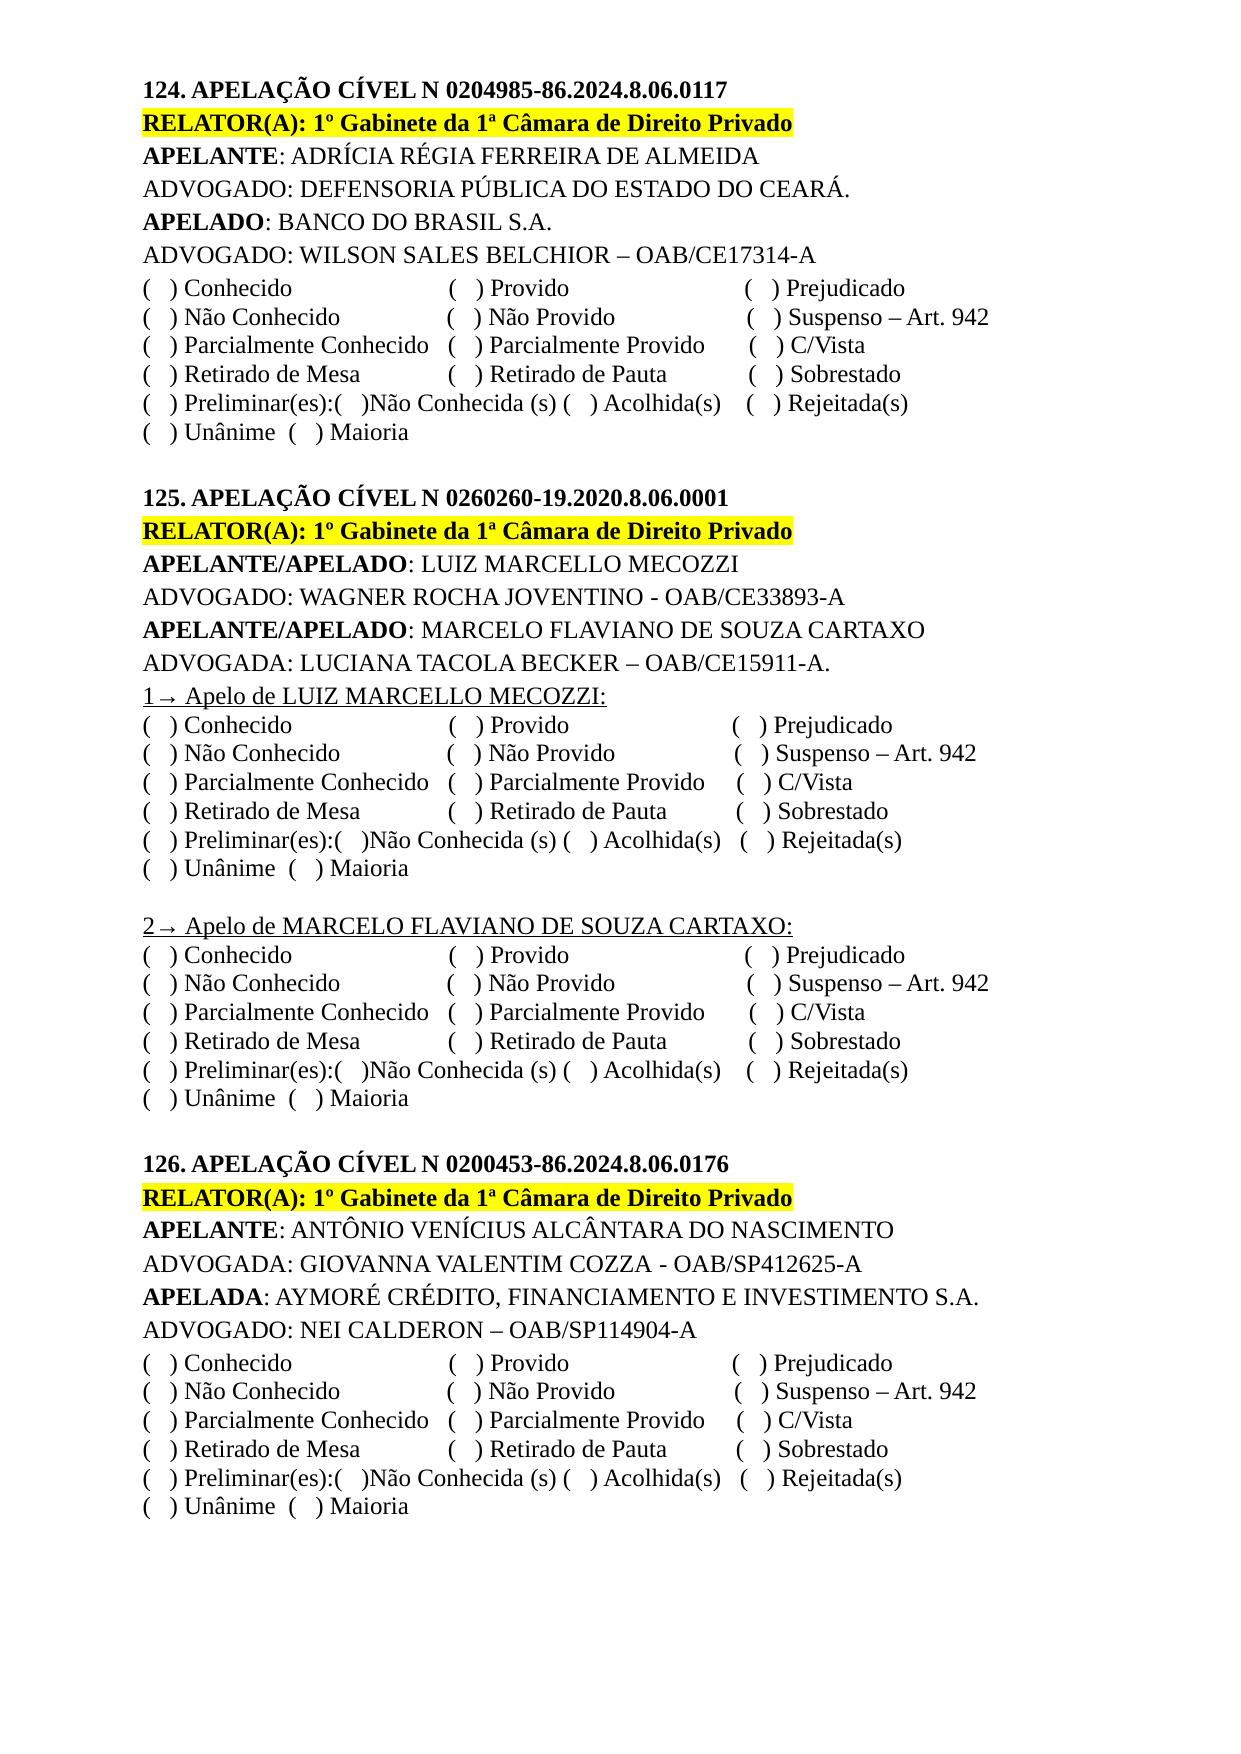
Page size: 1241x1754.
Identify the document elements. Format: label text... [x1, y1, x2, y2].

text ( ) Conhecido ( ) Provido ( ) Prejudicado [142, 940, 1141, 968]
text ( ) Não Conhecido ( ) Não Provido ( ) Suspenso – Art. 942 [142, 738, 1158, 767]
text ( ) Preliminar(es):( )Não Conhecida (s) ( ) Acolhida(s) ( ) Rejeitada(s) [142, 388, 1158, 417]
text ( ) Unânime ( ) Maioria 125. APELAÇÃO CÍVEL N 0260260-19.2020.8.06.0001 RELATOR(A): 1º Gabinete da 1ª Câmara de Direito Privado APELANTE/APELADO: LUIZ MARCELLO MECOZZI ADVOGADO: WAGNER ROCHA JOVENTINO - OAB/CE33893-A APELANTE/APELADO: MARCELO FLAVIANO DE SOUZA CARTAXO ADVOGADA: LUCIANA TACOLA BECKER – OAB/CE15911-A. [142, 417, 1188, 677]
text ( ) Retirado de Mesa ( ) Retirado de Pauta ( ) Sobrestado [142, 1434, 1158, 1463]
text ( ) Conhecido ( ) Provido ( ) Prejudicado [142, 1348, 1141, 1376]
text ( ) Preliminar(es):( )Não Conhecida (s) ( ) Acolhida(s) ( ) Rejeitada(s) [142, 1055, 1158, 1083]
text ( ) Retirado de Mesa ( ) Retirado de Pauta ( ) Sobrestado [142, 359, 1158, 388]
text ( ) Retirado de Mesa ( ) Retirado de Pauta ( ) Sobrestado [142, 796, 1158, 825]
text ( ) Parcialmente Conhecido ( ) Parcialmente Provido ( ) C/Vista [142, 767, 1158, 796]
text ( ) Parcialmente Conhecido ( ) Parcialmente Provido ( ) C/Vista [142, 997, 1158, 1026]
text ADVOGADO: DEFENSORIA PÚBLICA DO ESTADO DO CEARÁ. APELADO: BANCO DO BRASIL S.A. ADVOGADO: WILSON SALES BELCHIOR – OAB/CE17314-A [142, 174, 1188, 269]
text 1→ Apelo de LUIZ MARCELLO MECOZZI: [142, 681, 1141, 710]
text 2→ Apelo de MARCELO FLAVIANO DE SOUZA CARTAXO: [142, 911, 1141, 940]
text ( ) Preliminar(es):( )Não Conhecida (s) ( ) Acolhida(s) ( ) Rejeitada(s) [142, 825, 1158, 853]
text ( ) Conhecido ( ) Provido ( ) Prejudicado [142, 273, 1141, 302]
text ( ) Não Conhecido ( ) Não Provido ( ) Suspenso – Art. 942 [142, 968, 1158, 997]
text ( ) Não Conhecido ( ) Não Provido ( ) Suspenso – Art. 942 [142, 1376, 1158, 1405]
text ( ) Parcialmente Conhecido ( ) Parcialmente Provido ( ) C/Vista [142, 1405, 1158, 1434]
text ( ) Não Conhecido ( ) Não Provido ( ) Suspenso – Art. 942 [142, 302, 1158, 331]
text ( ) Retirado de Mesa ( ) Retirado de Pauta ( ) Sobrestado [142, 1026, 1158, 1055]
text ( ) Parcialmente Conhecido ( ) Parcialmente Provido ( ) C/Vista [142, 331, 1158, 359]
text ( ) Unânime ( ) Maioria 126. APELAÇÃO CÍVEL N 0200453-86.2024.8.06.0176 RELATOR(A): 1º Gabinete da 1ª Câmara de Direito Privado APELANTE: ANTÔNIO VENÍCIUS ALCÂNTARA DO NASCIMENTO ADVOGADA: GIOVANNA VALENTIM COZZA - OAB/SP412625-A APELADA: AYMORÉ CRÉDITO, FINANCIAMENTO E INVESTIMENTO S.A. ADVOGADO: NEI CALDERON – OAB/SP114904-A [142, 1083, 1188, 1343]
text ( ) Unânime ( ) Maioria [142, 853, 1158, 882]
text ( ) Conhecido ( ) Provido ( ) Prejudicado [142, 710, 1141, 738]
text ( ) Preliminar(es):( )Não Conhecida (s) ( ) Acolhida(s) ( ) Rejeitada(s) [142, 1463, 1158, 1491]
text ( ) Unânime ( ) Maioria [142, 1491, 1188, 1586]
text 124. APELAÇÃO CÍVEL N 0204985-86.2024.8.06.0117 RELATOR(A): 1º Gabinete da 1ª Câmara de Direito Privado APELANTE: ADRÍCIA RÉGIA FERREIRA DE ALMEIDA [142, 75, 1188, 170]
